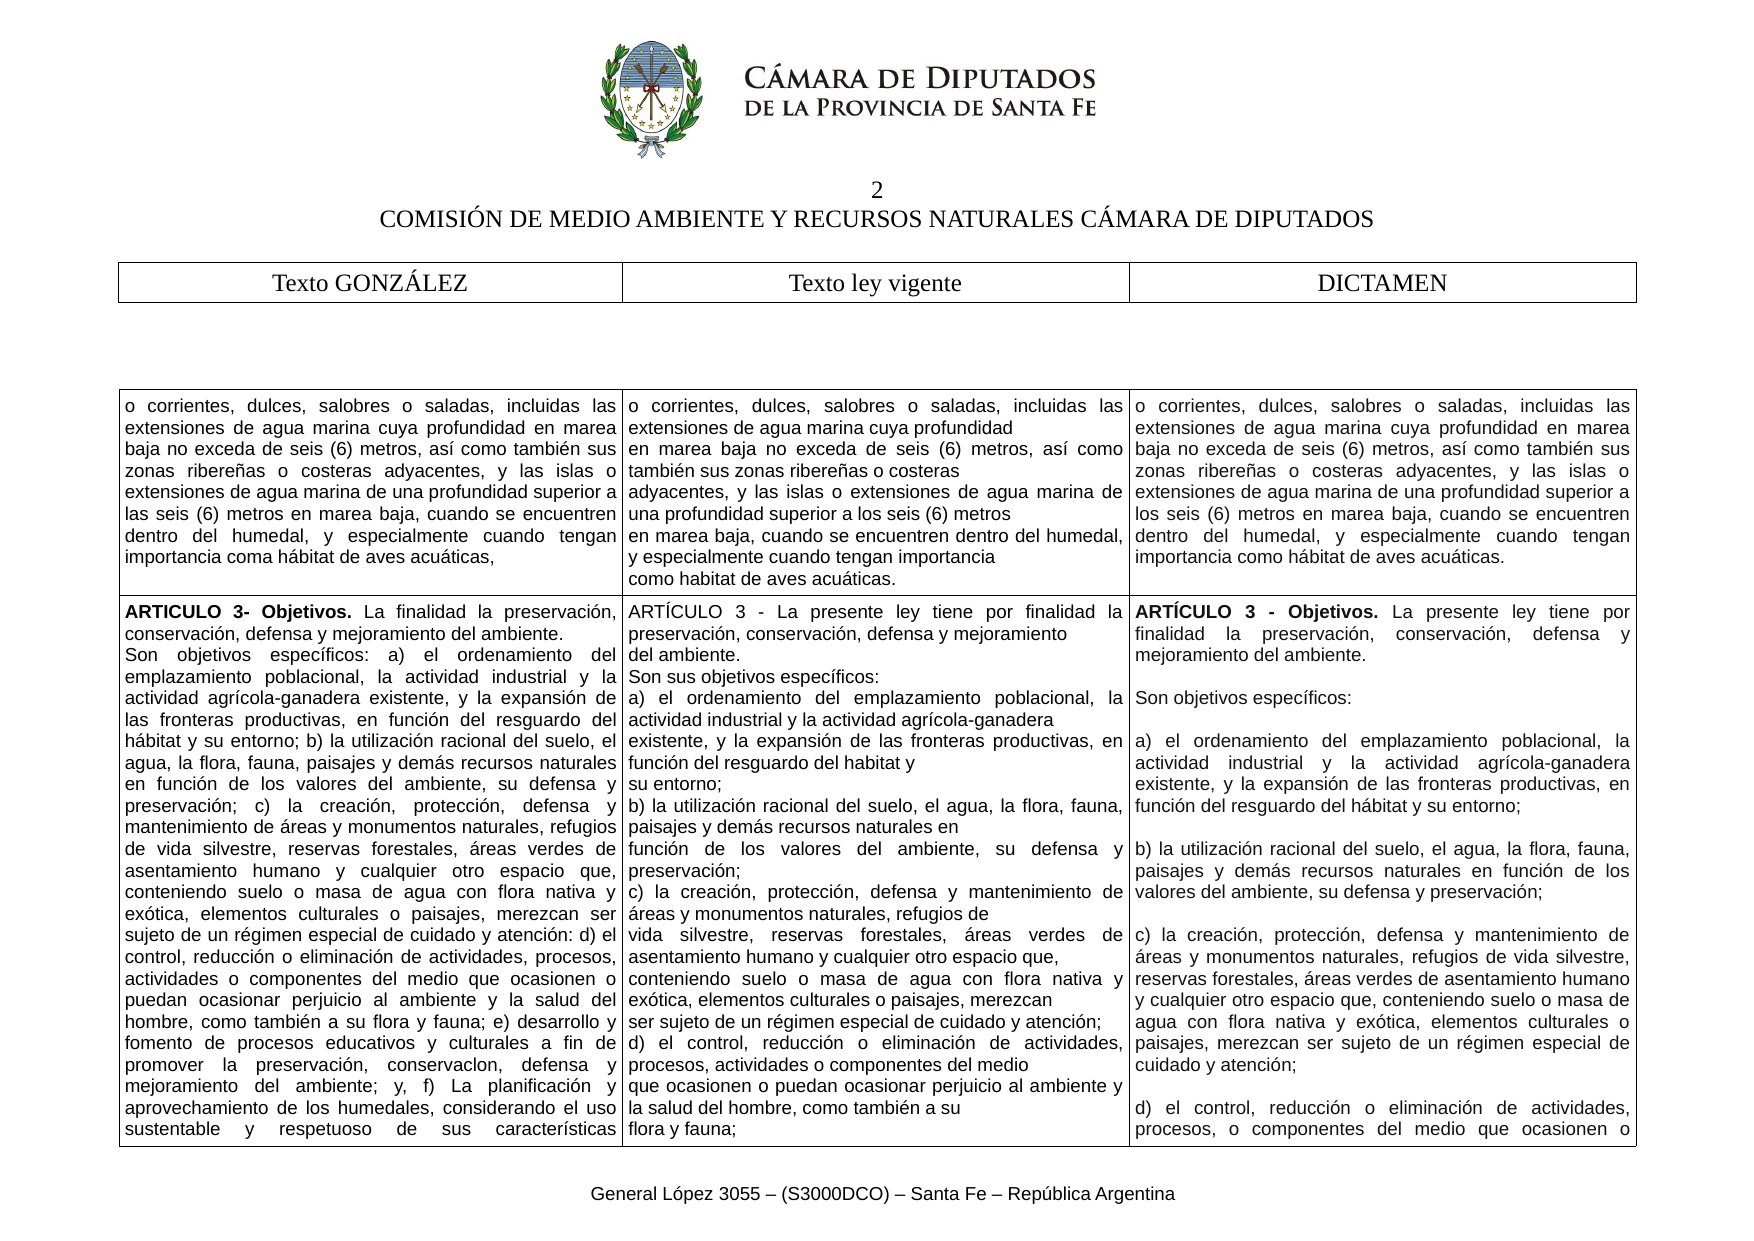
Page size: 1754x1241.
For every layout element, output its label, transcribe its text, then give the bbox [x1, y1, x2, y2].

table_cell o corrientes, dulces, salobres o saladas, incluidas las extensiones de agua marina cuya profundidad en marea baja no exceda de seis (6) metros, así como también sus zonas ribereñas o costeras adyacentes, y las islas o extensiones de agua marina de una profundidad superior a los seis (6) metros en marea baja, cuando se encuentren dentro del humedal, y especialmente cuando tengan importancia como habitat de aves acuáticas. [623, 390, 1129, 595]
table_cell o corrientes, dulces, salobres o saladas, incluidas las extensiones de agua marina cuya profundidad en marea baja no exceda de seis (6) metros, así como también sus zonas ribereñas o costeras adyacentes, y las islas o extensiones de agua marina de una profundidad superior a las seis (6) metros en marea baja, cuando se encuentren dentro del humedal, y especialmente cuando tengan importancia coma hábitat de aves acuáticas, [120, 390, 622, 595]
table_cell ARTÍCULO 3 - La presente ley tiene por finalidad la preservación, conservación, defensa y mejoramiento del ambiente. Son sus objetivos específicos: a) el ordenamiento del emplazamiento poblacional, la actividad industrial y la actividad agrícola-ganadera existente, y la expansión de las fronteras productivas, en función del resguardo del habitat y su entorno; b) la utilización racional del suelo, el agua, la flora, fauna, paisajes y demás recursos naturales en función de los valores del ambiente, su defensa y preservación; c) la creación, protección, defensa y mantenimiento de áreas y monumentos naturales, refugios de vida silvestre, reservas forestales, áreas verdes de asentamiento humano y cualquier otro espacio que, conteniendo suelo o masa de agua con flora nativa y exótica, elementos culturales o paisajes, merezcan ser sujeto de un régimen especial de cuidado y atención; d) el control, reducción o eliminación de actividades, procesos, actividades o componentes del medio que ocasionen o puedan ocasionar perjuicio al ambiente y la salud del hombre, como también a su flora y fauna; [623, 596, 1129, 1146]
table_cell o corrientes, dulces, salobres o saladas, incluidas las extensiones de agua marina cuya profundidad en marea baja no exceda de seis (6) metros, así como también sus zonas ribereñas o costeras adyacentes, y las islas o extensiones de agua marina de una profundidad superior a los seis (6) metros en marea baja, cuando se encuentren dentro del humedal, y especialmente cuando tengan importancia como hábitat de aves acuáticas. [1130, 390, 1636, 595]
table_cell ARTICULO 3- Objetivos. La finalidad la preservación, conservación, defensa y mejoramiento del ambiente. Son objetivos específicos: a) el ordenamiento del emplazamiento poblacional, la actividad industrial y la actividad agrícola-ganadera existente, y la expansión de las fronteras productivas, en función del resguardo del hábitat y su entorno; b) la utilización racional del suelo, el agua, la flora, fauna, paisajes y demás recursos naturales en función de los valores del ambiente, su defensa y preservación; c) la creación, protección, defensa y mantenimiento de áreas y monumentos naturales, refugios de vida silvestre, reservas forestales, áreas verdes de asentamiento humano y cualquier otro espacio que, conteniendo suelo o masa de agua con flora nativa y exótica, elementos culturales o paisajes, merezcan ser sujeto de un régimen especial de cuidado y atención: d) el control, reducción o eliminación de actividades, procesos, actividades o componentes del medio que ocasionen o puedan ocasionar perjuicio al ambiente y la salud del hombre, como también a su flora y fauna; e) desarrollo y fomento de procesos educativos y culturales a fin de promover la preservación, conservaclon, defensa y mejoramiento del ambiente; y, f) La planificación y aprovechamiento de los humedales, considerando el uso sustentable y respetuoso de sus características [120, 596, 622, 1146]
table_cell ARTÍCULO 3 - Objetivos. La presente ley tiene por finalidad la preservación, conservación, defensa y mejoramiento del ambiente. Son objetivos específicos: a) el ordenamiento del emplazamiento poblacional, la actividad industrial y la actividad agrícola-ganadera existente, y la expansión de las fronteras productivas, en función del resguardo del hábitat y su entorno; b) la utilización racional del suelo, el agua, la flora, fauna, paisajes y demás recursos naturales en función de los valores del ambiente, su defensa y preservación; c) la creación, protección, defensa y mantenimiento de áreas y monumentos naturales, refugios de vida silvestre, reservas forestales, áreas verdes de asentamiento humano y cualquier otro espacio que, conteniendo suelo o masa de agua con flora nativa y exótica, elementos culturales o paisajes, merezcan ser sujeto de un régimen especial de cuidado y atención; d) el control, reducción o eliminación de actividades, procesos, o componentes del medio que ocasionen o [1130, 596, 1636, 1146]
picture [600, 41, 1096, 163]
